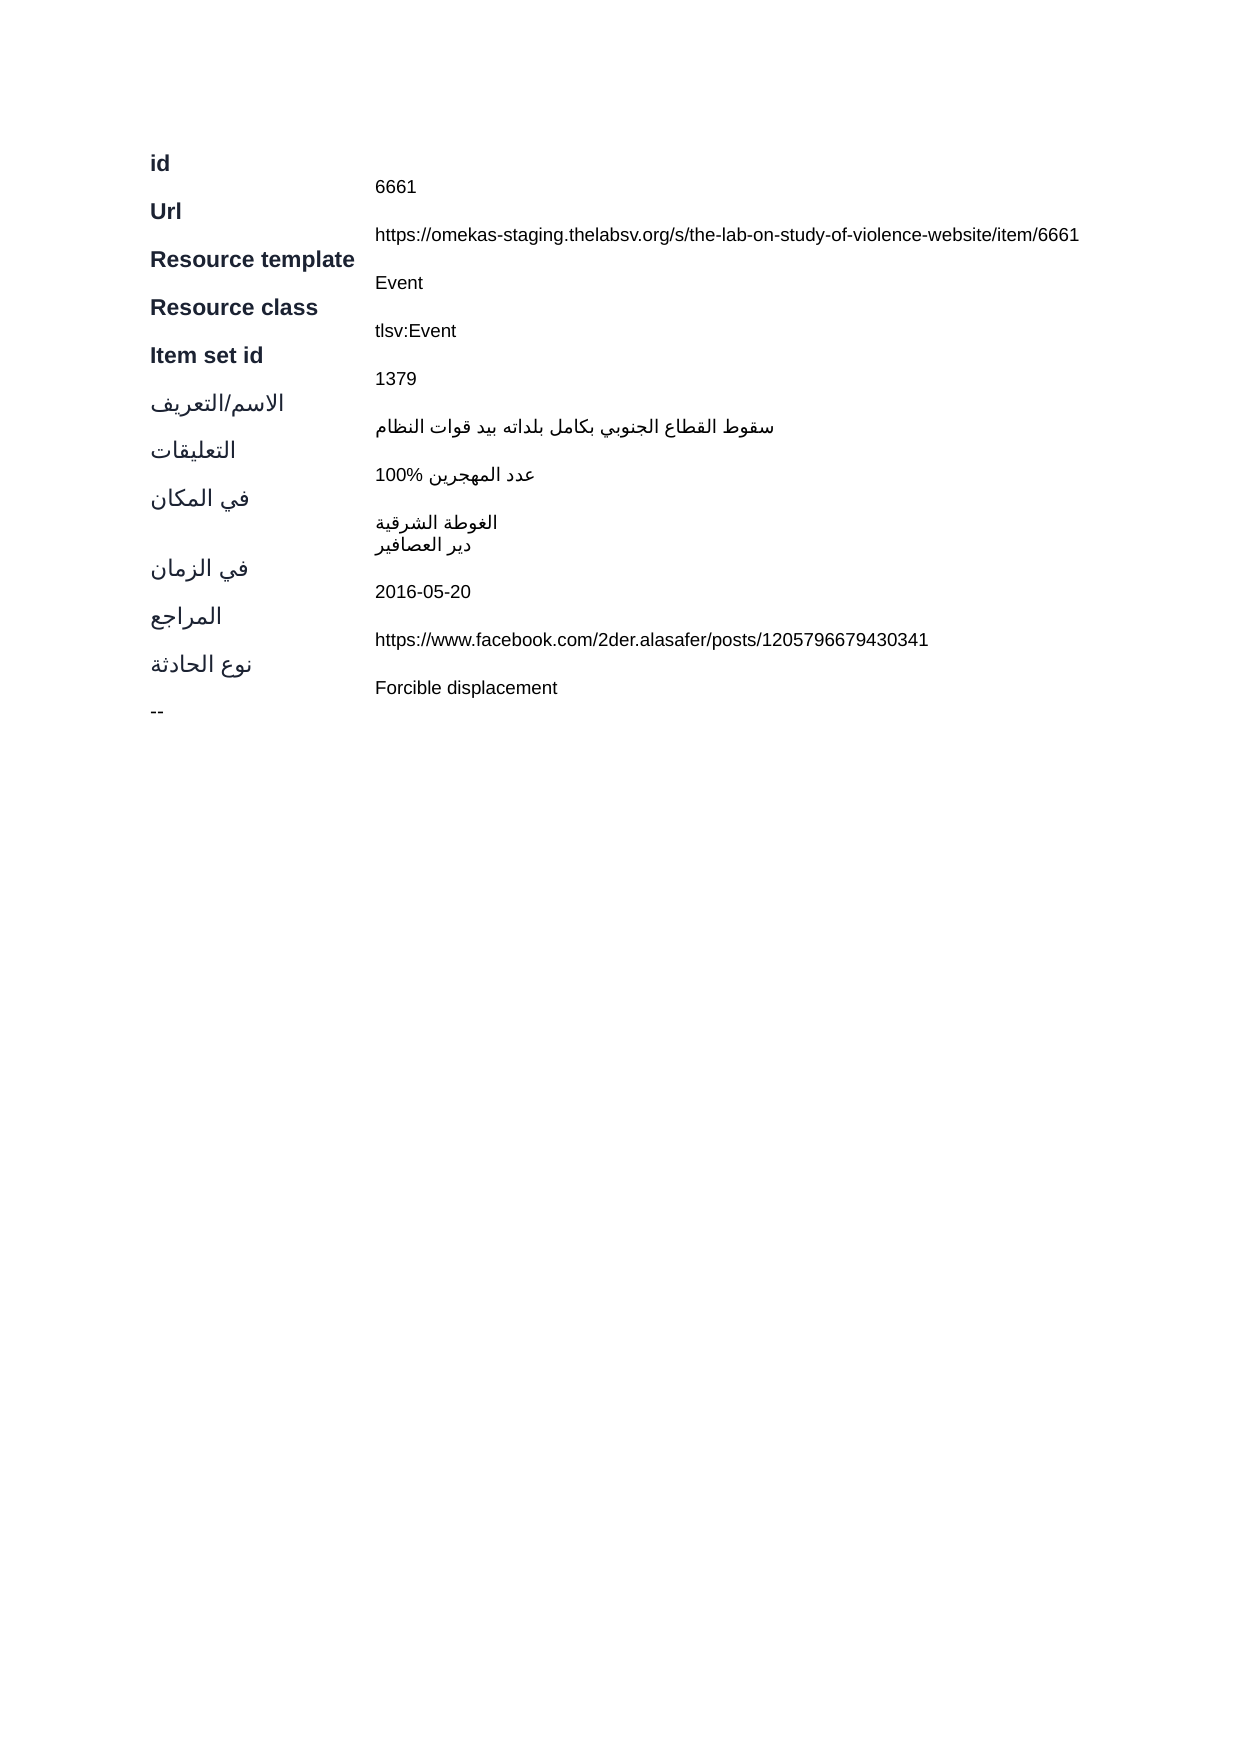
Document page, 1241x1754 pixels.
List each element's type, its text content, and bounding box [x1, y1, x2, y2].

text Resource class [150, 294, 1090, 320]
text 6661 [375, 176, 1090, 198]
text Url [150, 198, 1090, 224]
text id [150, 150, 1090, 176]
text tlsv:Event [375, 320, 1090, 342]
text الغوطة الشرقية [375, 512, 1090, 533]
text 2016-05-20 [375, 581, 1090, 603]
text دير العصافير [375, 533, 1090, 555]
text Resource template [150, 246, 1090, 272]
text 100% عدد المهجرين [375, 464, 1090, 485]
text -- [150, 699, 1090, 723]
text المراجع [150, 603, 1090, 629]
text في المكان [150, 485, 1090, 512]
text الاسم/التعريف [150, 389, 1090, 416]
text Event [375, 272, 1090, 294]
text https://www.facebook.com/2der.alasafer/posts/1205796679430341 [375, 629, 1090, 651]
text سقوط القطاع الجنوبي بكامل بلداته بيد قوات النظام [375, 416, 1090, 437]
text نوع الحادثة [150, 651, 1090, 677]
text التعليقات [150, 437, 1090, 464]
text 1379 [375, 368, 1090, 389]
text في الزمان [150, 555, 1090, 581]
text Item set id [150, 342, 1090, 368]
text https://omekas-staging.thelabsv.org/s/the-lab-on-study-of-violence-website/item/6661 [375, 224, 1090, 246]
text Forcible displacement [375, 677, 1090, 699]
